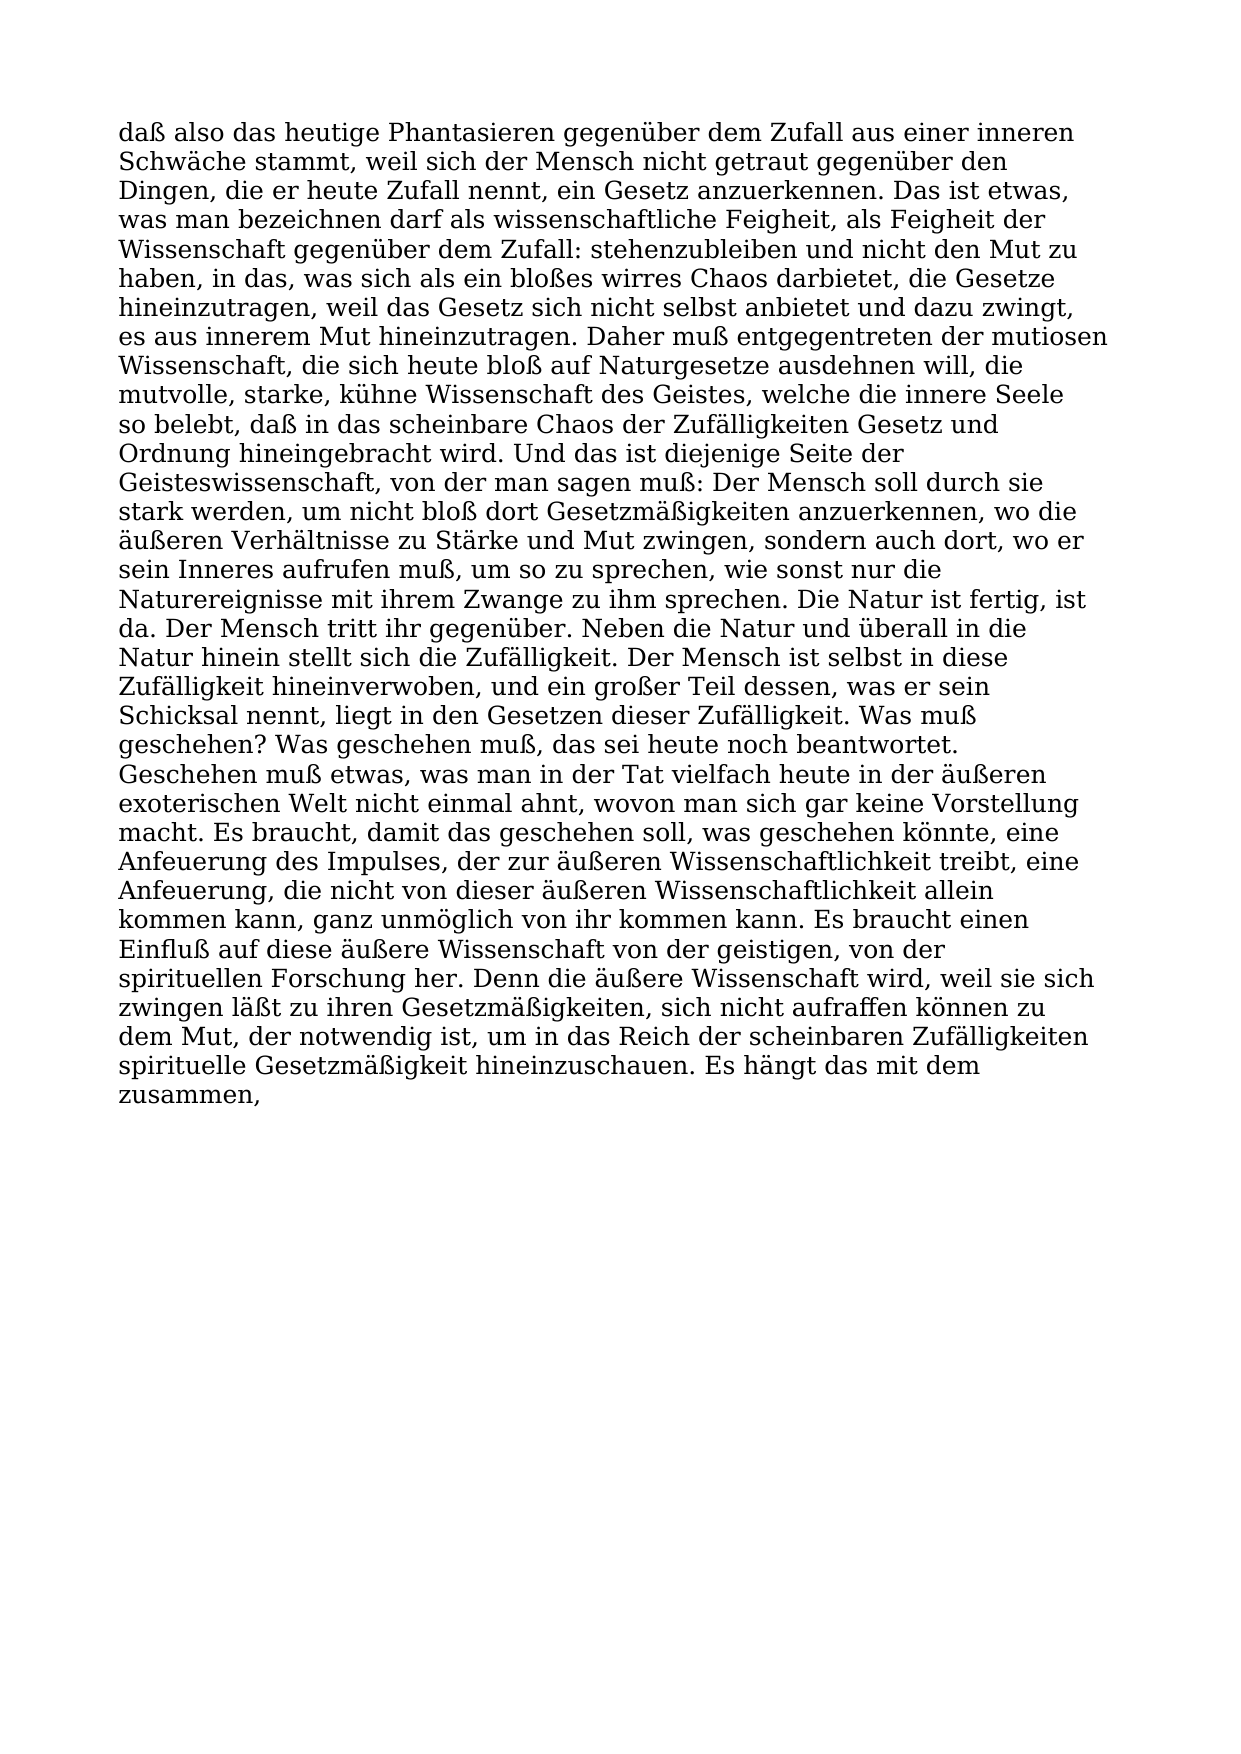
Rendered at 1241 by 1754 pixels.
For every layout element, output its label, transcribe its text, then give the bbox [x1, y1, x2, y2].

text da. Der Mensch tritt ihr gegenüber. Neben die Natur und überall in die [118, 614, 1122, 643]
text exoterischen Welt nicht einmal ahnt, wovon man sich gar keine Vorstellung [118, 789, 1122, 818]
text es aus innerem Mut hineinzutragen. Daher muß entgegentreten der mutiosen [118, 322, 1122, 351]
text mutvolle, starke, kühne Wissenschaft des Geistes, welche die innere Seele [118, 381, 1122, 410]
text sein Inneres aufrufen muß, um so zu sprechen, wie sonst nur die [118, 556, 1122, 585]
text Natur hinein stellt sich die Zufälligkeit. Der Mensch ist selbst in diese [118, 643, 1122, 672]
text daß also das heutige Phantasieren gegenüber dem Zufall aus einer inneren [118, 118, 1122, 147]
text so belebt, daß in das scheinbare Chaos der Zufälligkeiten Gesetz und [118, 410, 1122, 439]
text dem Mut, der notwendig ist, um in das Reich der scheinbaren Zufälligkeiten [118, 1022, 1122, 1051]
text hineinzutragen, weil das Gesetz sich nicht selbst anbietet und dazu zwingt, [118, 293, 1122, 322]
text Dingen, die er heute Zufall nennt, ein Gesetz anzuerkennen. Das ist etwas, [118, 176, 1122, 206]
text Ordnung hineingebracht wird. Und das ist diejenige Seite der [118, 439, 1122, 468]
text Einfluß auf diese äußere Wissenschaft von der geistigen, von der [118, 935, 1122, 964]
text Anfeuerung, die nicht von dieser äußeren Wissenschaftlichkeit allein [118, 876, 1122, 906]
text Schicksal nennt, liegt in den Gesetzen dieser Zufälligkeit. Was muß [118, 701, 1122, 731]
text zwingen läßt zu ihren Gesetzmäßigkeiten, sich nicht aufraffen können zu [118, 993, 1122, 1022]
text Wissenschaft gegenüber dem Zufall: stehenzubleiben und nicht den Mut zu [118, 235, 1122, 264]
text was man bezeichnen darf als wissenschaftliche Feigheit, als Feigheit der [118, 206, 1122, 235]
text spirituellen Forschung her. Denn die äußere Wissenschaft wird, weil sie sich [118, 964, 1122, 993]
text Geschehen muß etwas, was man in der Tat vielfach heute in der äußeren [118, 760, 1122, 789]
text haben, in das, was sich als ein bloßes wirres Chaos darbietet, die Gesetze [118, 264, 1122, 293]
text kommen kann, ganz unmöglich von ihr kommen kann. Es braucht einen [118, 906, 1122, 935]
text Wissenschaft, die sich heute bloß auf Naturgesetze ausdehnen will, die [118, 351, 1122, 381]
text Zufälligkeit hineinverwoben, und ein großer Teil dessen, was er sein [118, 672, 1122, 701]
text stark werden, um nicht bloß dort Gesetzmäßigkeiten anzuerkennen, wo die [118, 497, 1122, 526]
text macht. Es braucht, damit das geschehen soll, was geschehen könnte, eine [118, 818, 1122, 847]
text zusammen, [118, 1081, 1122, 1110]
text Schwäche stammt, weil sich der Mensch nicht getraut gegenüber den [118, 147, 1122, 176]
text Anfeuerung des Impulses, der zur äußeren Wissenschaftlichkeit treibt, eine [118, 847, 1122, 876]
text äußeren Verhältnisse zu Stärke und Mut zwingen, sondern auch dort, wo er [118, 526, 1122, 556]
text spirituelle Gesetzmäßigkeit hineinzuschauen. Es hängt das mit dem [118, 1051, 1122, 1081]
text Geisteswissenschaft, von der man sagen muß: Der Mensch soll durch sie [118, 468, 1122, 497]
text geschehen? Was geschehen muß, das sei heute noch beantwortet. [118, 731, 1122, 760]
text Naturereignisse mit ihrem Zwange zu ihm sprechen. Die Natur ist fertig, ist [118, 585, 1122, 614]
